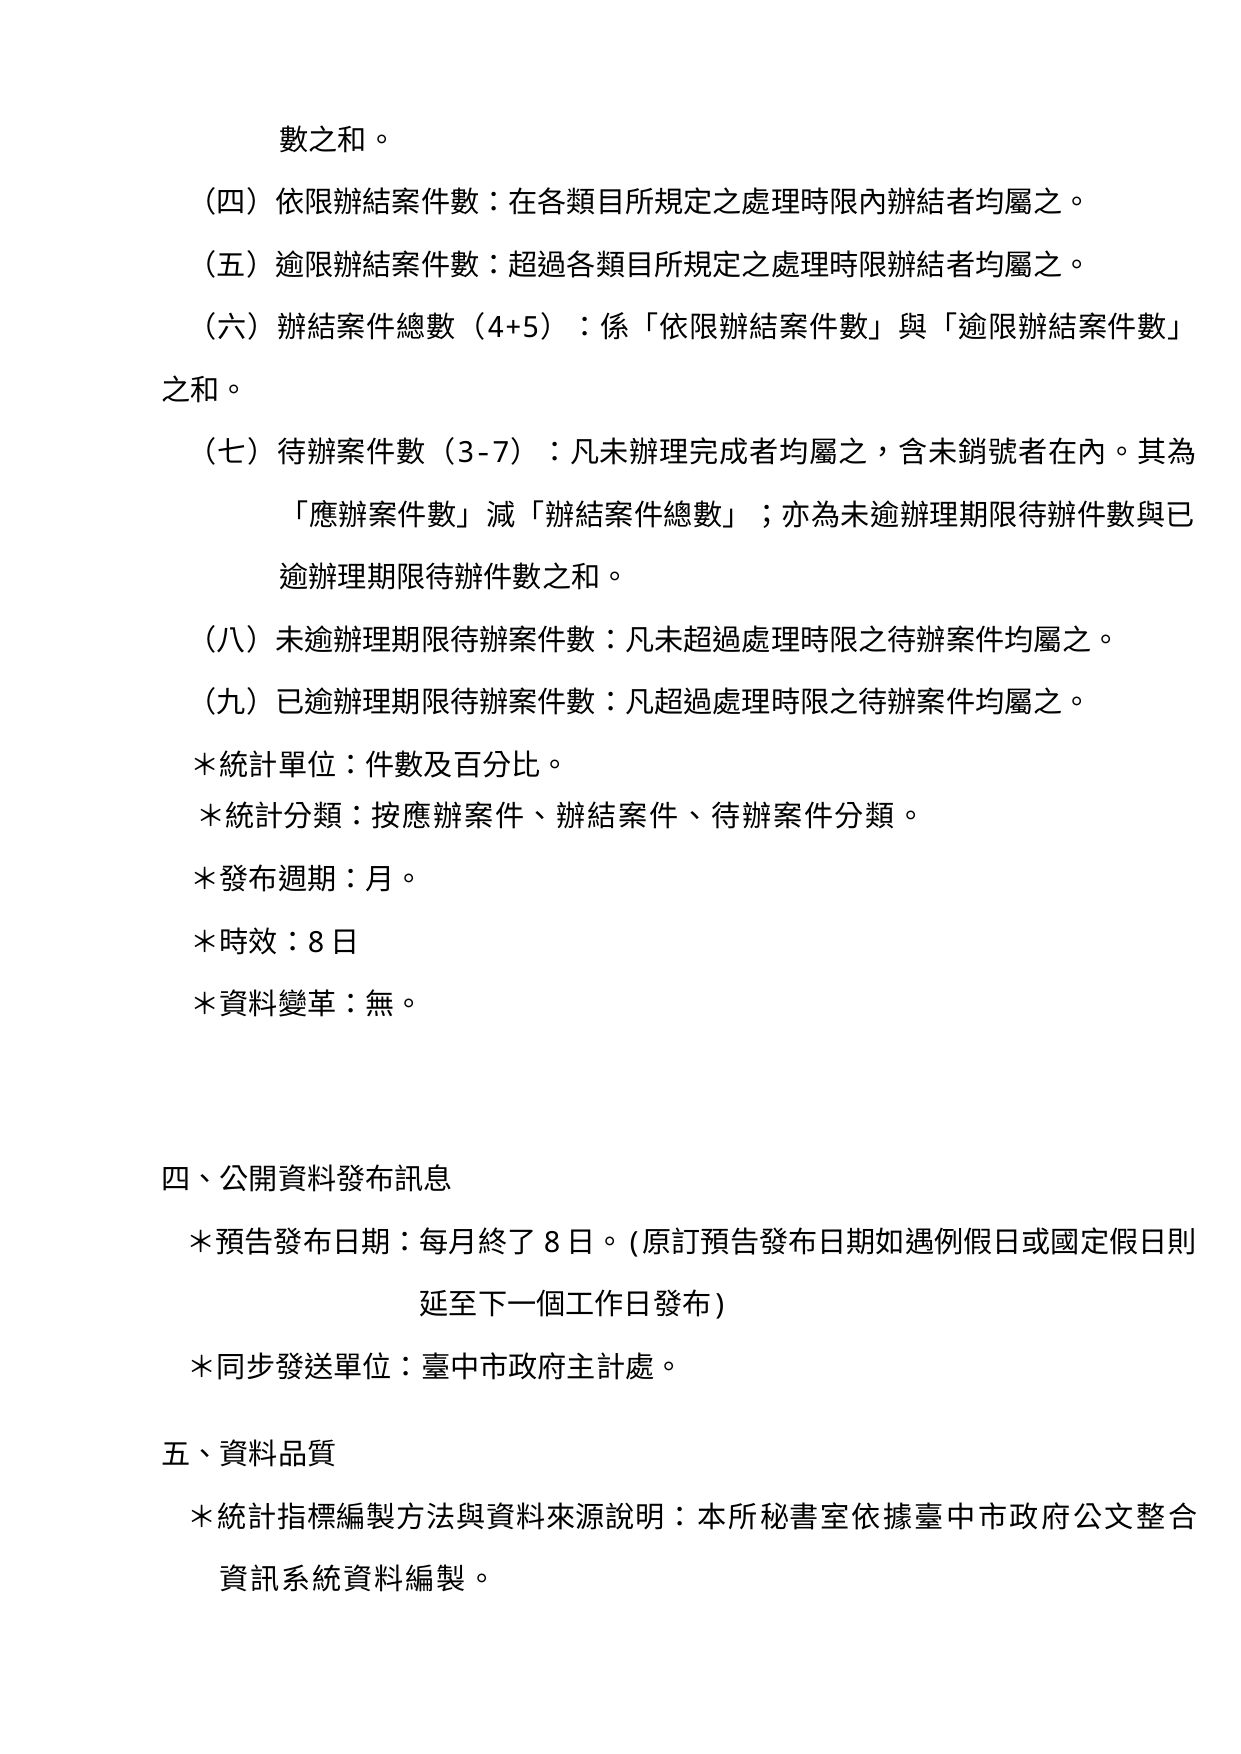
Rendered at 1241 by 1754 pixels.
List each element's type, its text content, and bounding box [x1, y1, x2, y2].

table_header 數之和。 （四）依限辦結案件數：在各類目所規定之處理時限內辦結者均屬之。 （五）逾限辦結案件數：超過各類目所規定之處理時限辦結者均屬之。 （六）辦結案件總數（4+5）：係「依限辦結案件數」與「逾限辦結案件數」之和。 （七）待辦案件數（3-7）：凡未辦理完成者均屬之，含未銷號者在內。其為「應辦案件數」減「辦結案件總數」；亦為未逾辦理期限待辦件數與已逾辦理期限待辦件數之和。 （八）未逾辦理期限待辦案件數：凡未超過處理時限之待辦案件均屬之。 （九）已逾辦理期限待辦案件數：凡超過處理時限之待辦案件均屬之。 ＊統計單位：件數及百分比。 ＊統計分類：按應辦案件、辦結案件、待辦案件分類。 ＊發布週期：月。 ＊時效：8日 ＊資料變革：無。 四、公開資料發布訊息 ＊預告發布日期：每月終了8日。(原訂預告發布日期如遇例假日或國定假日則延至下一個工作日發布) ＊同步發送單位：臺中市政府主計處。 五、資料品質 ＊統計指標編製方法與資料來源說明：本所秘書室依據臺中市政府公文整合資訊系統資料編製。 [150, 96, 1209, 1598]
